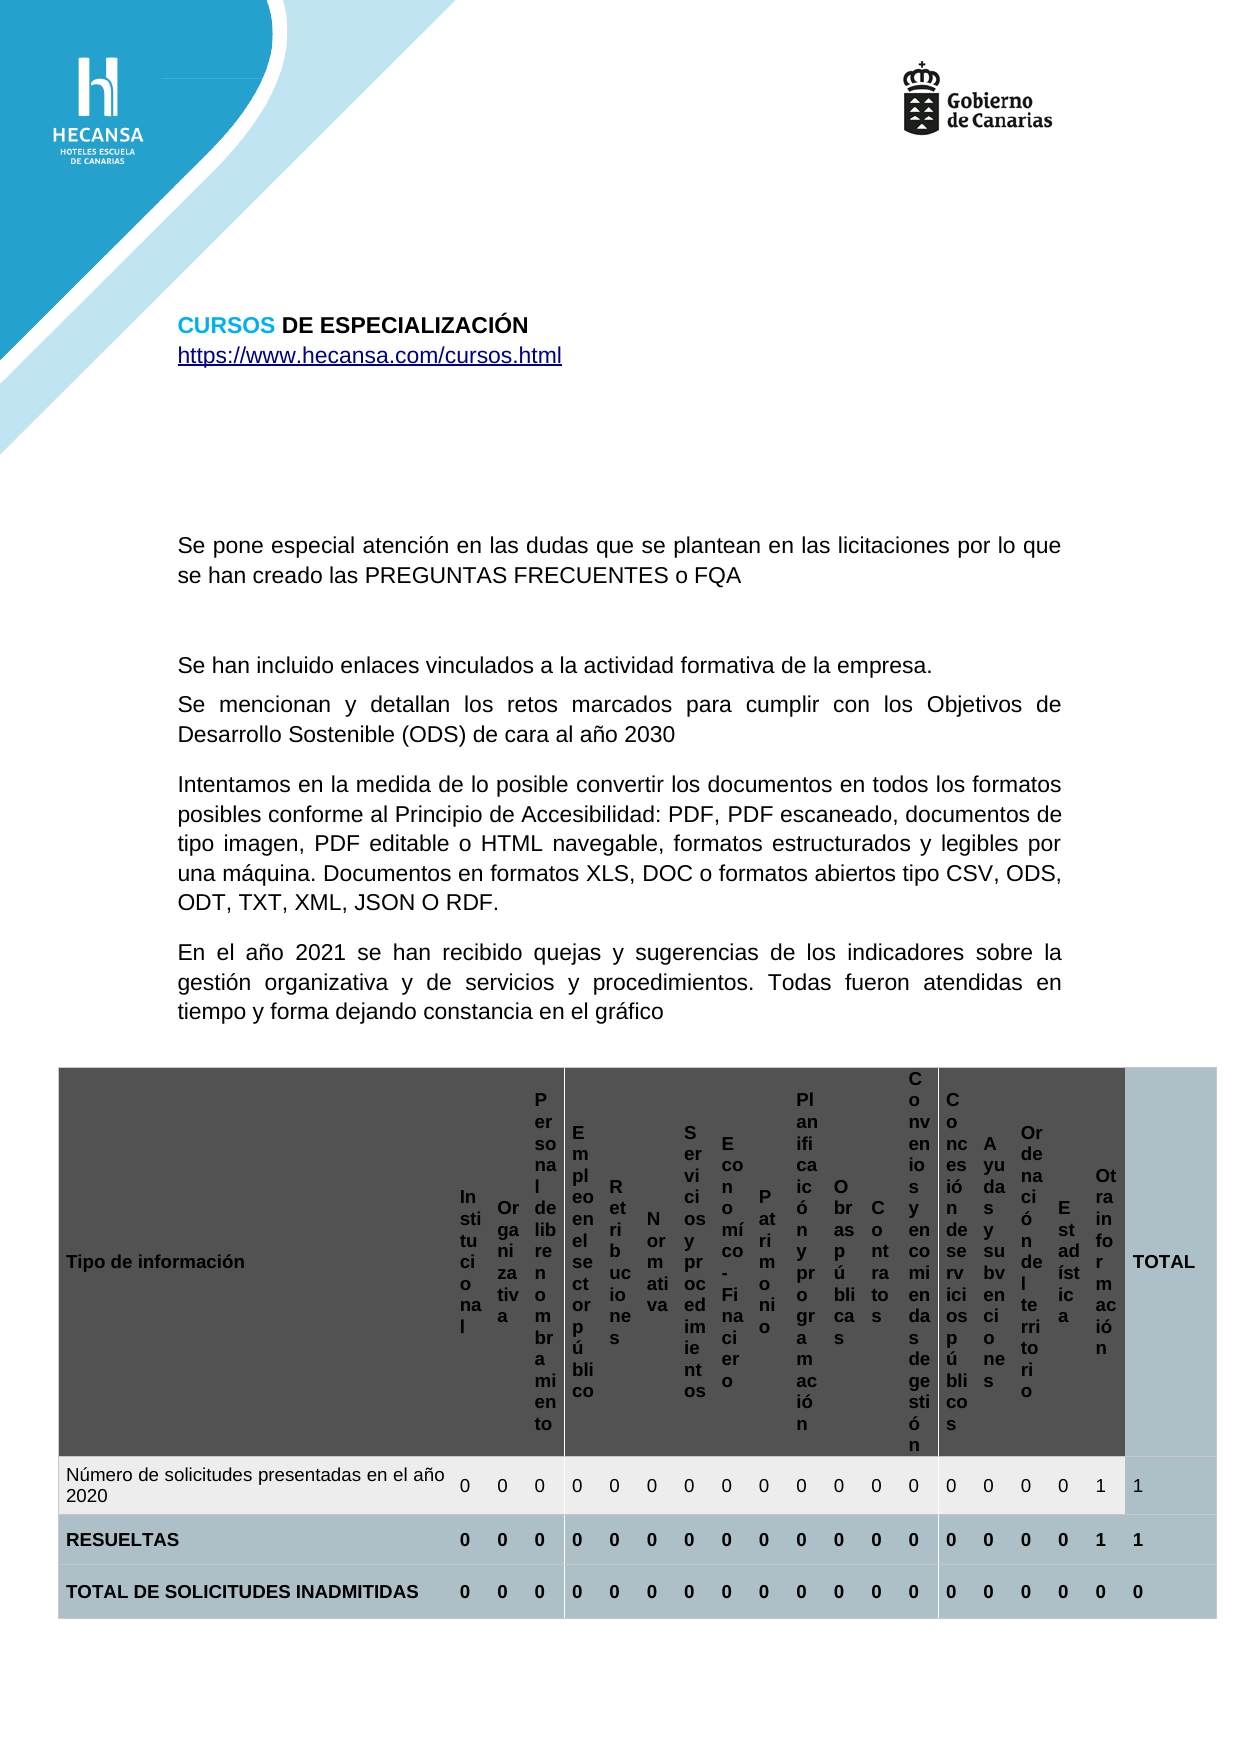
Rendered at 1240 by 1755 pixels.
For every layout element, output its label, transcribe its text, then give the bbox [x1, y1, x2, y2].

table_header Ayudas y subvenciones [976, 1068, 1013, 1456]
table_header Normativa [639, 1068, 677, 1456]
table_cell 0 [602, 1457, 639, 1514]
table_cell 0 [1051, 1565, 1088, 1618]
table_cell RESUELTAS [59, 1515, 452, 1564]
table_header Tipo de información [59, 1068, 452, 1456]
list En el año 2021 se han recibido quejas y sugerencias de los indicadores sobre la gestión organizativa y de servicios y procedimientos. Todas fueron atendidas en tiempo y forma dejando constancia en el gráfico [177, 937, 1062, 1026]
table_cell 0 [901, 1515, 938, 1564]
table_header Patrimonio [751, 1068, 789, 1456]
table_header Empleo en el sector público [565, 1068, 602, 1456]
table_cell 0 [976, 1565, 1013, 1618]
table_cell 0 [490, 1565, 527, 1618]
table_cell 0 [490, 1457, 527, 1514]
table_cell 0 [639, 1457, 677, 1514]
table_cell 0 [565, 1515, 602, 1564]
table_header Convenios y encomiendas de gestión [901, 1068, 938, 1456]
table_cell 1 [1125, 1515, 1216, 1564]
table_cell 0 [490, 1515, 527, 1564]
table_header Ordenación del territorio [1013, 1068, 1051, 1456]
table_cell 0 [452, 1515, 490, 1564]
list Intentamos en la medida de lo posible convertir los documentos en todos los formatos posibles conforme al Principio de Accesibilidad: PDF, PDF escaneado, documentos de tipo imagen, PDF editable o HTML navegable, formatos estructurados y legibles por una máquina. Documentos en formatos XLS, DOC o formatos abiertos tipo CSV, ODS, ODT, TXT, XML, JSON O RDF. [177, 769, 1062, 916]
table_cell 1 [1125, 1457, 1216, 1514]
table_cell 0 [677, 1457, 714, 1514]
table_cell 0 [1051, 1457, 1088, 1514]
table_cell 0 [527, 1515, 564, 1564]
list Se pone especial atención en las dudas que se plantean en las licitaciones por lo que se han creado las PREGUNTAS FRECUENTES o FQA [177, 530, 1062, 589]
table_cell 0 [1013, 1565, 1051, 1618]
table_header Estadística [1051, 1068, 1088, 1456]
table_cell 0 [677, 1565, 714, 1618]
table_header Servicios y procedimientos [677, 1068, 714, 1456]
table_cell 0 [714, 1515, 751, 1564]
table_cell 0 [639, 1565, 677, 1618]
table_cell 0 [452, 1457, 490, 1514]
table_cell 0 [751, 1457, 789, 1514]
table_header Institucional [452, 1068, 490, 1456]
table_cell 0 [789, 1565, 826, 1618]
table_cell 0 [714, 1457, 751, 1514]
table_header Planificaicón y programación [789, 1068, 826, 1456]
table_cell 0 [939, 1457, 976, 1514]
table_cell 0 [864, 1515, 901, 1564]
table_cell 0 [602, 1515, 639, 1564]
table_cell 0 [939, 1515, 976, 1564]
table_cell 0 [789, 1515, 826, 1564]
table_cell 1 [1088, 1515, 1125, 1564]
list Se mencionan y detallan los retos marcados para cumplir con los Objetivos de Desarrollo Sostenible (ODS) de cara al año 2030 [177, 689, 1062, 748]
table_cell 0 [826, 1565, 864, 1618]
table_cell 0 [826, 1515, 864, 1564]
table_cell 0 [789, 1457, 826, 1514]
table_cell 0 [565, 1457, 602, 1514]
table_cell 0 [901, 1565, 938, 1618]
table_header Contratos [864, 1068, 901, 1456]
table_cell Número de solicitudes presentadas en el año 2020 [59, 1457, 452, 1514]
text Se han incluido enlaces vinculados a la actividad formativa de la empresa. [177, 652, 1062, 679]
table_header Concesión de servicios públicos [939, 1068, 976, 1456]
table_cell 0 [1088, 1565, 1125, 1618]
table_cell 0 [751, 1515, 789, 1564]
table_cell 0 [864, 1457, 901, 1514]
list https://www.hecansa.com/cursos.html [177, 339, 1062, 369]
table_header Personal de libre nombramiento [527, 1068, 564, 1456]
table_header Organizativa [490, 1068, 527, 1456]
table_cell 0 [976, 1515, 1013, 1564]
table_cell 0 [527, 1565, 564, 1618]
list CURSOS DE ESPECIALIZACIÓN [177, 310, 1062, 339]
table_header Retribuciones [602, 1068, 639, 1456]
table_cell 0 [677, 1515, 714, 1564]
table_cell 0 [639, 1515, 677, 1564]
table_cell 0 [976, 1457, 1013, 1514]
table_header Economíco- Finaciero [714, 1068, 751, 1456]
table_header TOTAL [1125, 1068, 1216, 1456]
table_cell 0 [452, 1565, 490, 1618]
table_cell 0 [565, 1565, 602, 1618]
table_cell 0 [751, 1565, 789, 1618]
table_cell 1 [1088, 1457, 1125, 1514]
table_cell 0 [1013, 1515, 1051, 1564]
table_cell 0 [1051, 1515, 1088, 1564]
table_cell 0 [1125, 1565, 1216, 1618]
table_cell 0 [714, 1565, 751, 1618]
table_cell 0 [602, 1565, 639, 1618]
table_cell TOTAL DE SOLICITUDES INADMITIDAS [59, 1565, 452, 1618]
table_cell 0 [864, 1565, 901, 1618]
table_cell 0 [1013, 1457, 1051, 1514]
table_header Otra información [1088, 1068, 1125, 1456]
table_cell 0 [826, 1457, 864, 1514]
table_header Obras públicas [826, 1068, 864, 1456]
table_cell 0 [527, 1457, 564, 1514]
table_cell 0 [939, 1565, 976, 1618]
table_cell 0 [901, 1457, 938, 1514]
